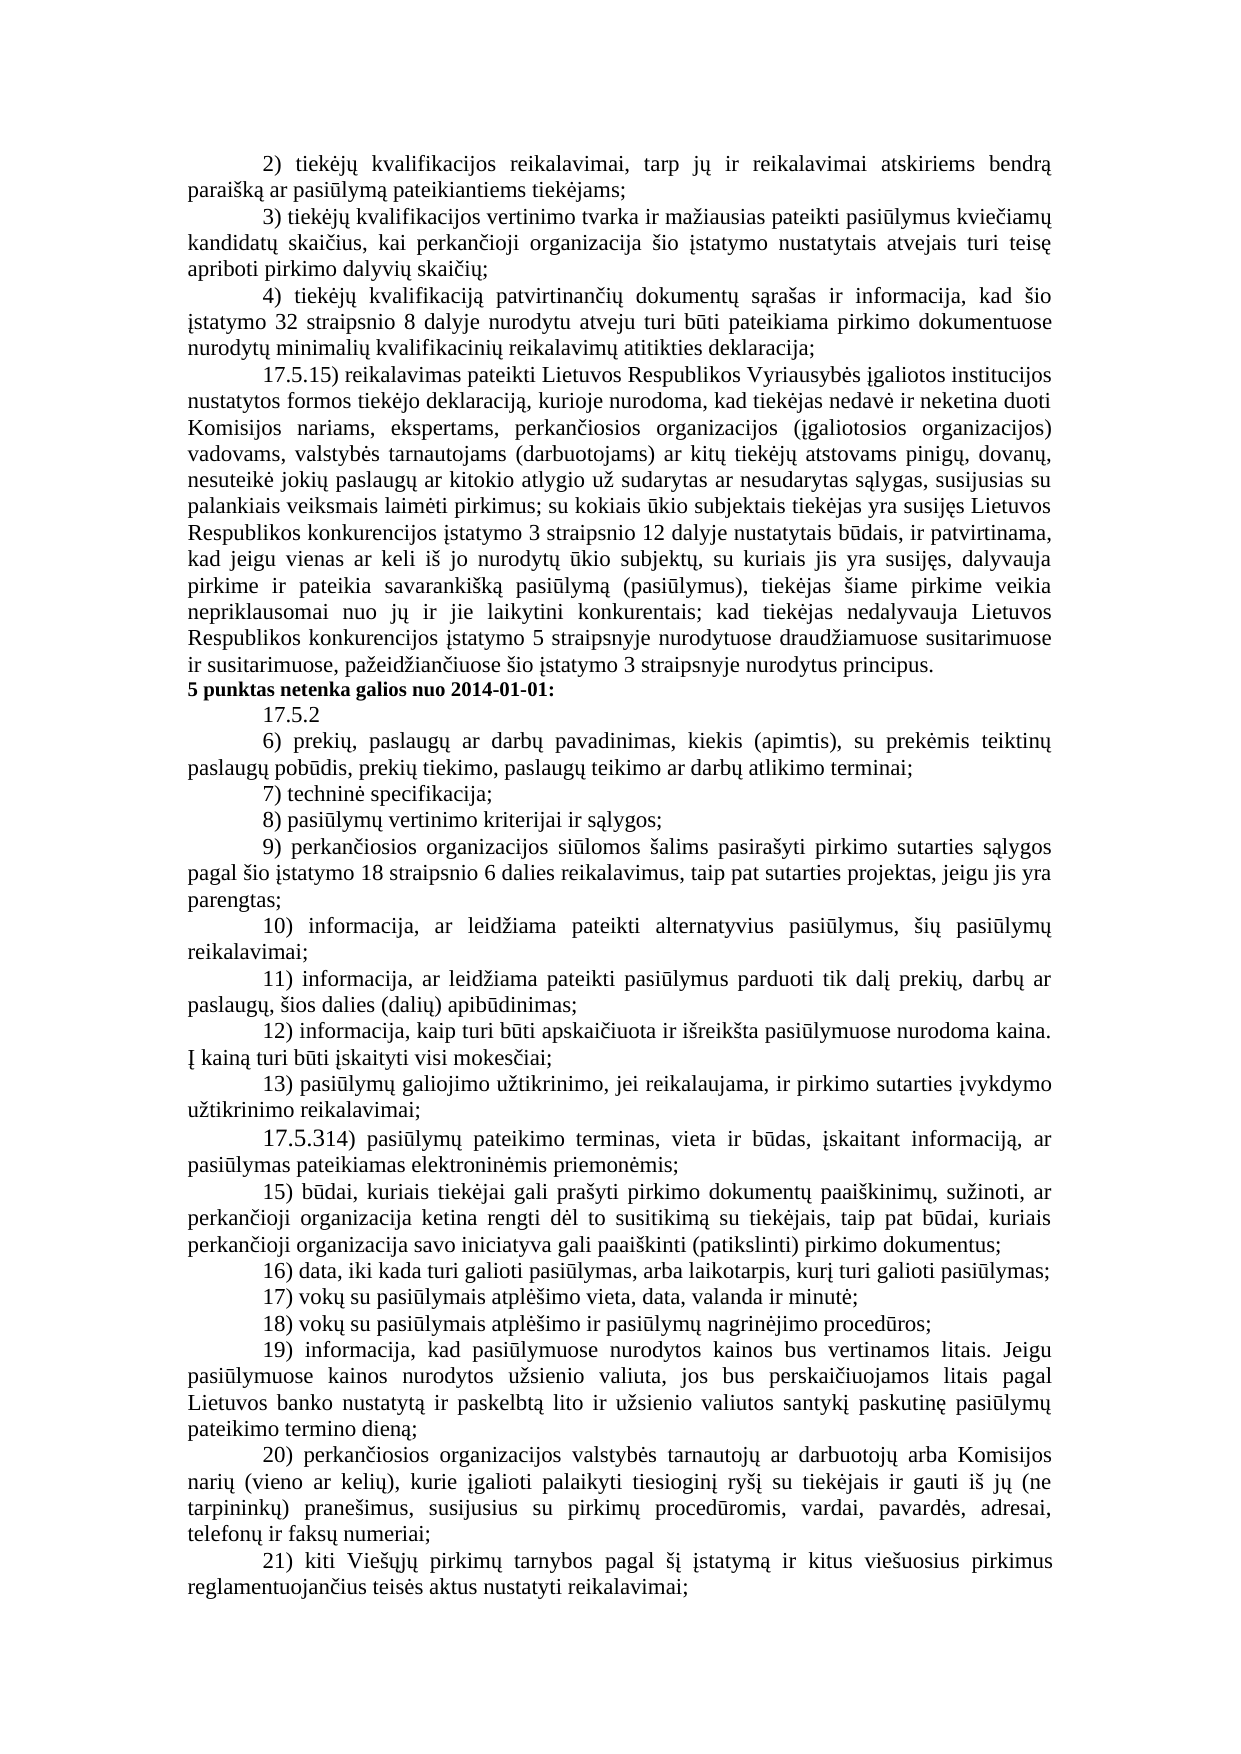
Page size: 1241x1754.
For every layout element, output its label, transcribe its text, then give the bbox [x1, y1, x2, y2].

text 5 punktas netenka galios nuo 2014-01-01: [187, 677, 1053, 701]
text 9) perkančiosios organizacijos siūlomos šalims pasirašyti pirkimo sutarties sąlygos pagal šio įstatymo 18 straipsnio 6 dalies reikalavimus, taip pat sutarties projektas, jeigu jis yra parengtas; [187, 833, 1053, 912]
text 19) informacija, kad pasiūlymuose nurodytos kainos bus vertinamos litais. Jeigu pasiūlymuose kainos nurodytos užsienio valiuta, jos bus perskaičiuojamos litais pagal Lietuvos banko nustatytą ir paskelbtą lito ir užsienio valiutos santykį paskutinę pasiūlymų pateikimo termino dieną; [187, 1336, 1053, 1441]
text 3) tiekėjų kvalifikacijos vertinimo tvarka ir mažiausias pateikti pasiūlymus kviečiamų kandidatų skaičius, kai perkančioji organizacija šio įstatymo nustatytais atvejais turi teisę apriboti pirkimo dalyvių skaičių; [187, 203, 1053, 282]
text 18) vokų su pasiūlymais atplėšimo ir pasiūlymų nagrinėjimo procedūros; [187, 1310, 1053, 1336]
text 20) perkančiosios organizacijos valstybės tarnautojų ar darbuotojų arba Komisijos narių (vieno ar kelių), kurie įgalioti palaikyti tiesioginį ryšį su tiekėjais ir gauti iš jų (ne tarpininkų) pranešimus, susijusius su pirkimų procedūromis, vardai, pavardės, adresai, telefonų ir faksų numeriai; [187, 1441, 1053, 1547]
subtitle 5) reikalavimas pateikti Lietuvos Respublikos Vyriausybės įgaliotos institucijos nustatytos formos tiekėjo deklaraciją, kurioje nurodoma, kad tiekėjas nedavė ir neketina duoti Komisijos nariams, ekspertams, perkančiosios organizacijos (įgaliotosios organizacijos) vadovams, valstybės tarnautojams (darbuotojams) ar kitų tiekėjų atstovams pinigų, dovanų, nesuteikė jokių paslaugų ar kitokio atlygio už sudarytas ar nesudarytas sąlygas, susijusias su palankiais veiksmais laimėti pirkimus; su kokiais ūkio subjektais tiekėjas yra susijęs Lietuvos Respublikos konkurencijos įstatymo 3 straipsnio 12 dalyje nustatytais būdais, ir patvirtinama, kad jeigu vienas ar keli iš jo nurodytų ūkio subjektų, su kuriais jis yra susijęs, dalyvauja pirkime ir pateikia savarankišką pasiūlymą (pasiūlymus), tiekėjas šiame pirkime veikia nepriklausomai nuo jų ir jie laikytini konkurentais; kad tiekėjas nedalyvauja Lietuvos Respublikos konkurencijos įstatymo 5 straipsnyje nurodytuose draudžiamuose susitarimuose ir susitarimuose, pažeidžiančiuose šio įstatymo 3 straipsnyje nurodytus principus. [187, 361, 1053, 677]
text 12) informacija, kaip turi būti apskaičiuota ir išreikšta pasiūlymuose nurodoma kaina. Į kainą turi būti įskaityti visi mokesčiai; [187, 1017, 1053, 1070]
text 21) kiti Viešųjų pirkimų tarnybos pagal šį įstatymą ir kitus viešuosius pirkimus reglamentuojančius teisės aktus nustatyti reikalavimai; [187, 1547, 1053, 1599]
text 17) vokų su pasiūlymais atplėšimo vieta, data, valanda ir minutė; [187, 1283, 1053, 1310]
text 2) tiekėjų kvalifikacijos reikalavimai, tarp jų ir reikalavimai atskiriems bendrą paraišką ar pasiūlymą pateikiantiems tiekėjams; [187, 150, 1053, 203]
text 13) pasiūlymų galiojimo užtikrinimo, jei reikalaujama, ir pirkimo sutarties įvykdymo užtikrinimo reikalavimai; [187, 1070, 1053, 1123]
text 16) data, iki kada turi galioti pasiūlymas, arba laikotarpis, kurį turi galioti pasiūlymas; [187, 1257, 1053, 1283]
text 10) informacija, ar leidžiama pateikti alternatyvius pasiūlymus, šių pasiūlymų reikalavimai; [187, 912, 1053, 965]
text 8) pasiūlymų vertinimo kriterijai ir sąlygos; [187, 807, 1053, 833]
text 4) tiekėjų kvalifikaciją patvirtinančių dokumentų sąrašas ir informacija, kad šio įstatymo 32 straipsnio 8 dalyje nurodytu atveju turi būti pateikiama pirkimo dokumentuose nurodytų minimalių kvalifikacinių reikalavimų atitikties deklaracija; [187, 282, 1053, 361]
subtitle 14) pasiūlymų pateikimo terminas, vieta ir būdas, įskaitant informaciją, ar pasiūlymas pateikiamas elektroninėmis priemonėmis; [187, 1123, 1053, 1178]
text 6) prekių, paslaugų ar darbų pavadinimas, kiekis (apimtis), su prekėmis teiktinų paslaugų pobūdis, prekių tiekimo, paslaugų teikimo ar darbų atlikimo terminai; [187, 727, 1053, 780]
text 15) būdai, kuriais tiekėjai gali prašyti pirkimo dokumentų paaiškinimų, sužinoti, ar perkančioji organizacija ketina rengti dėl to susitikimą su tiekėjais, taip pat būdai, kuriais perkančioji organizacija savo iniciatyva gali paaiškinti (patikslinti) pirkimo dokumentus; [187, 1178, 1053, 1257]
text 11) informacija, ar leidžiama pateikti pasiūlymus parduoti tik dalį prekių, darbų ar paslaugų, šios dalies (dalių) apibūdinimas; [187, 965, 1053, 1017]
text 7) techninė specifikacija; [187, 780, 1053, 807]
